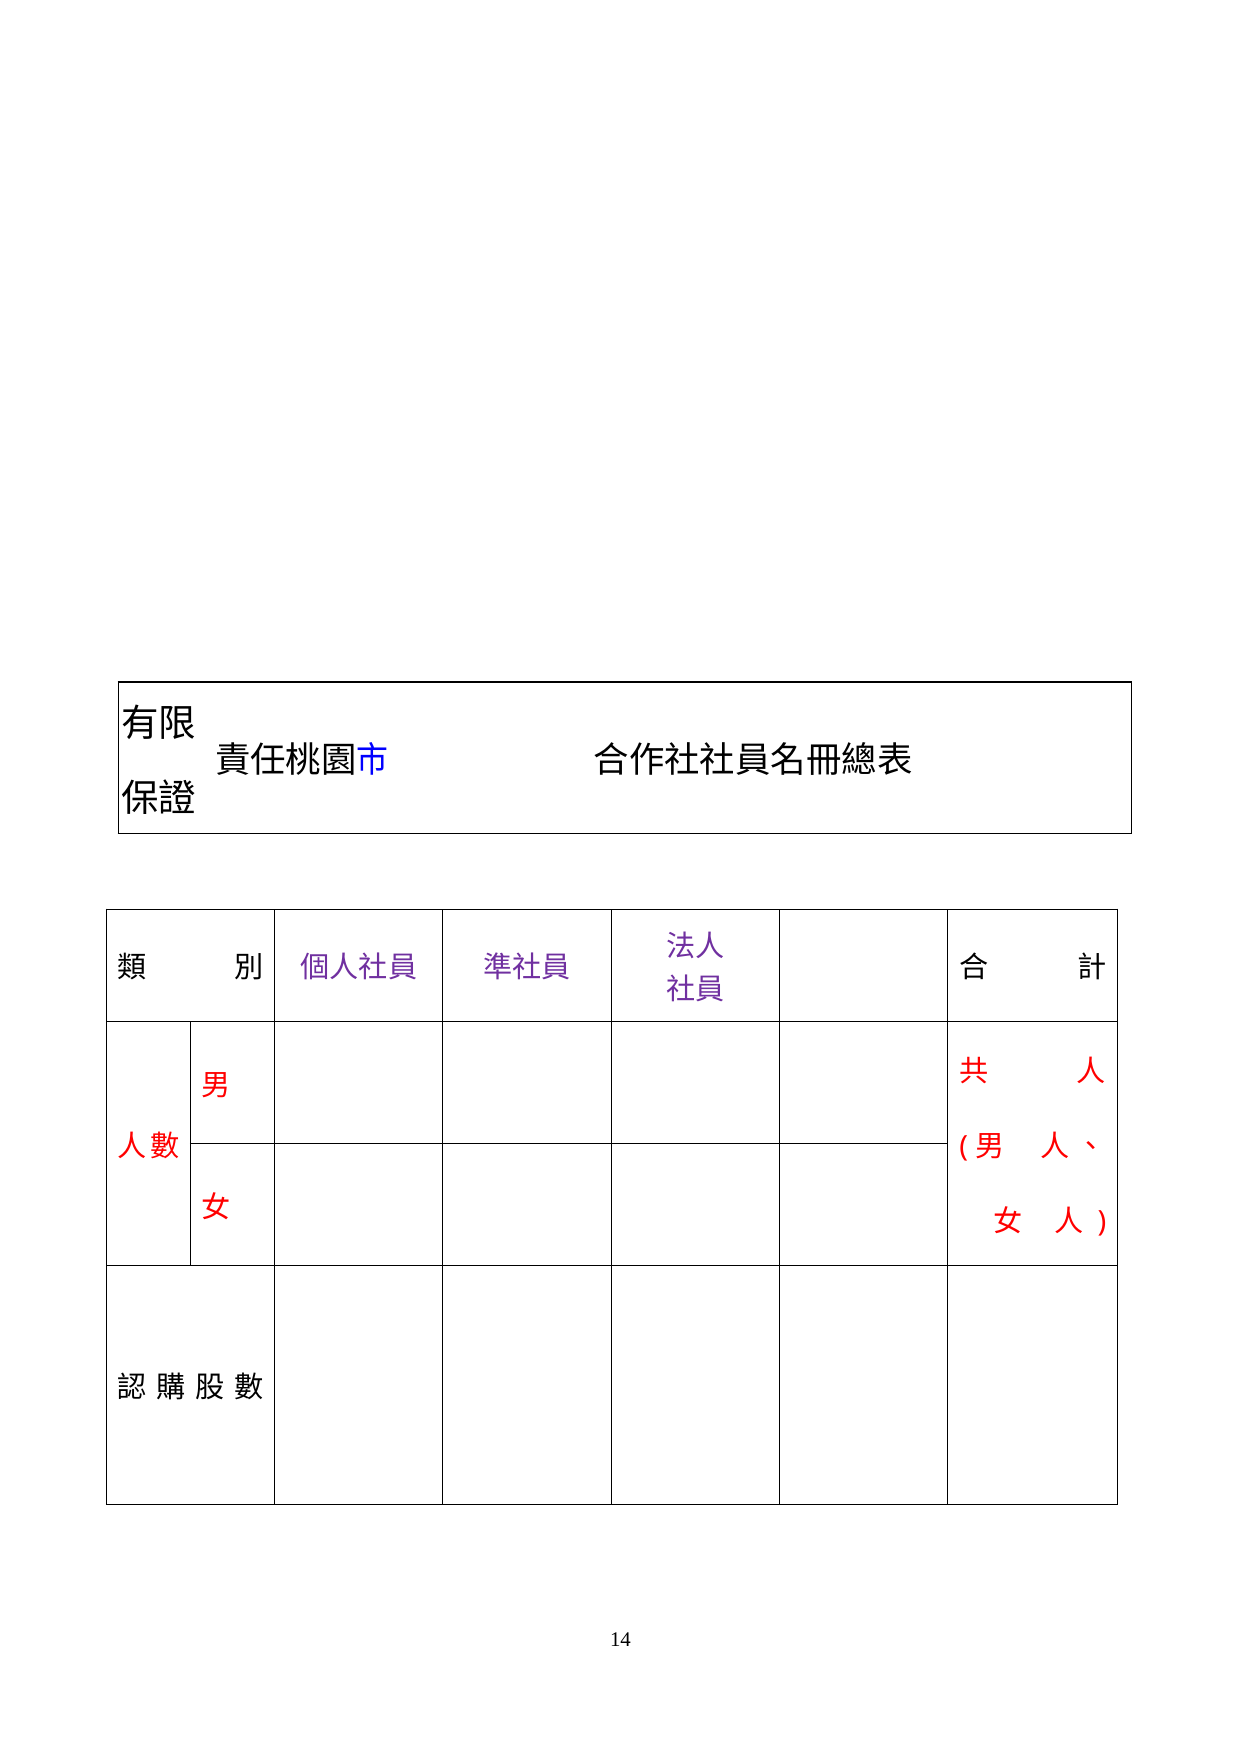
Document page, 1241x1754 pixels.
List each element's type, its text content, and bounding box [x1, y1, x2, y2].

table_cell [443, 1266, 611, 1504]
table_header 準社員 [443, 910, 611, 1021]
table_header [780, 910, 947, 1021]
table_cell [443, 1144, 611, 1265]
table_header 個人社員 [275, 910, 442, 1021]
table_cell [443, 1022, 611, 1143]
table_cell 女 [191, 1144, 274, 1265]
table_cell [780, 1022, 947, 1143]
table_header 有限 保證 [119, 683, 212, 832]
table_cell [275, 1266, 442, 1504]
table_header 合計 [948, 910, 1117, 1021]
table_cell [780, 1266, 947, 1504]
table_cell 共 人 (男 人、 女 人) [948, 1022, 1117, 1265]
table_cell [612, 1266, 779, 1504]
table_cell [612, 1022, 779, 1143]
table_cell [275, 1022, 442, 1143]
table_cell [275, 1144, 442, 1265]
table_cell 人數 [107, 1022, 190, 1265]
table_cell 男 [191, 1022, 274, 1143]
table_cell [612, 1144, 779, 1265]
table_header 責任桃園市 合作社社員名冊總表 [212, 683, 1131, 832]
table_header 法人 社員 [612, 910, 779, 1021]
table_cell [948, 1266, 1117, 1504]
table_cell [780, 1144, 947, 1265]
table_header 類別 [107, 910, 274, 1021]
table_cell 認購股數 [107, 1266, 274, 1504]
